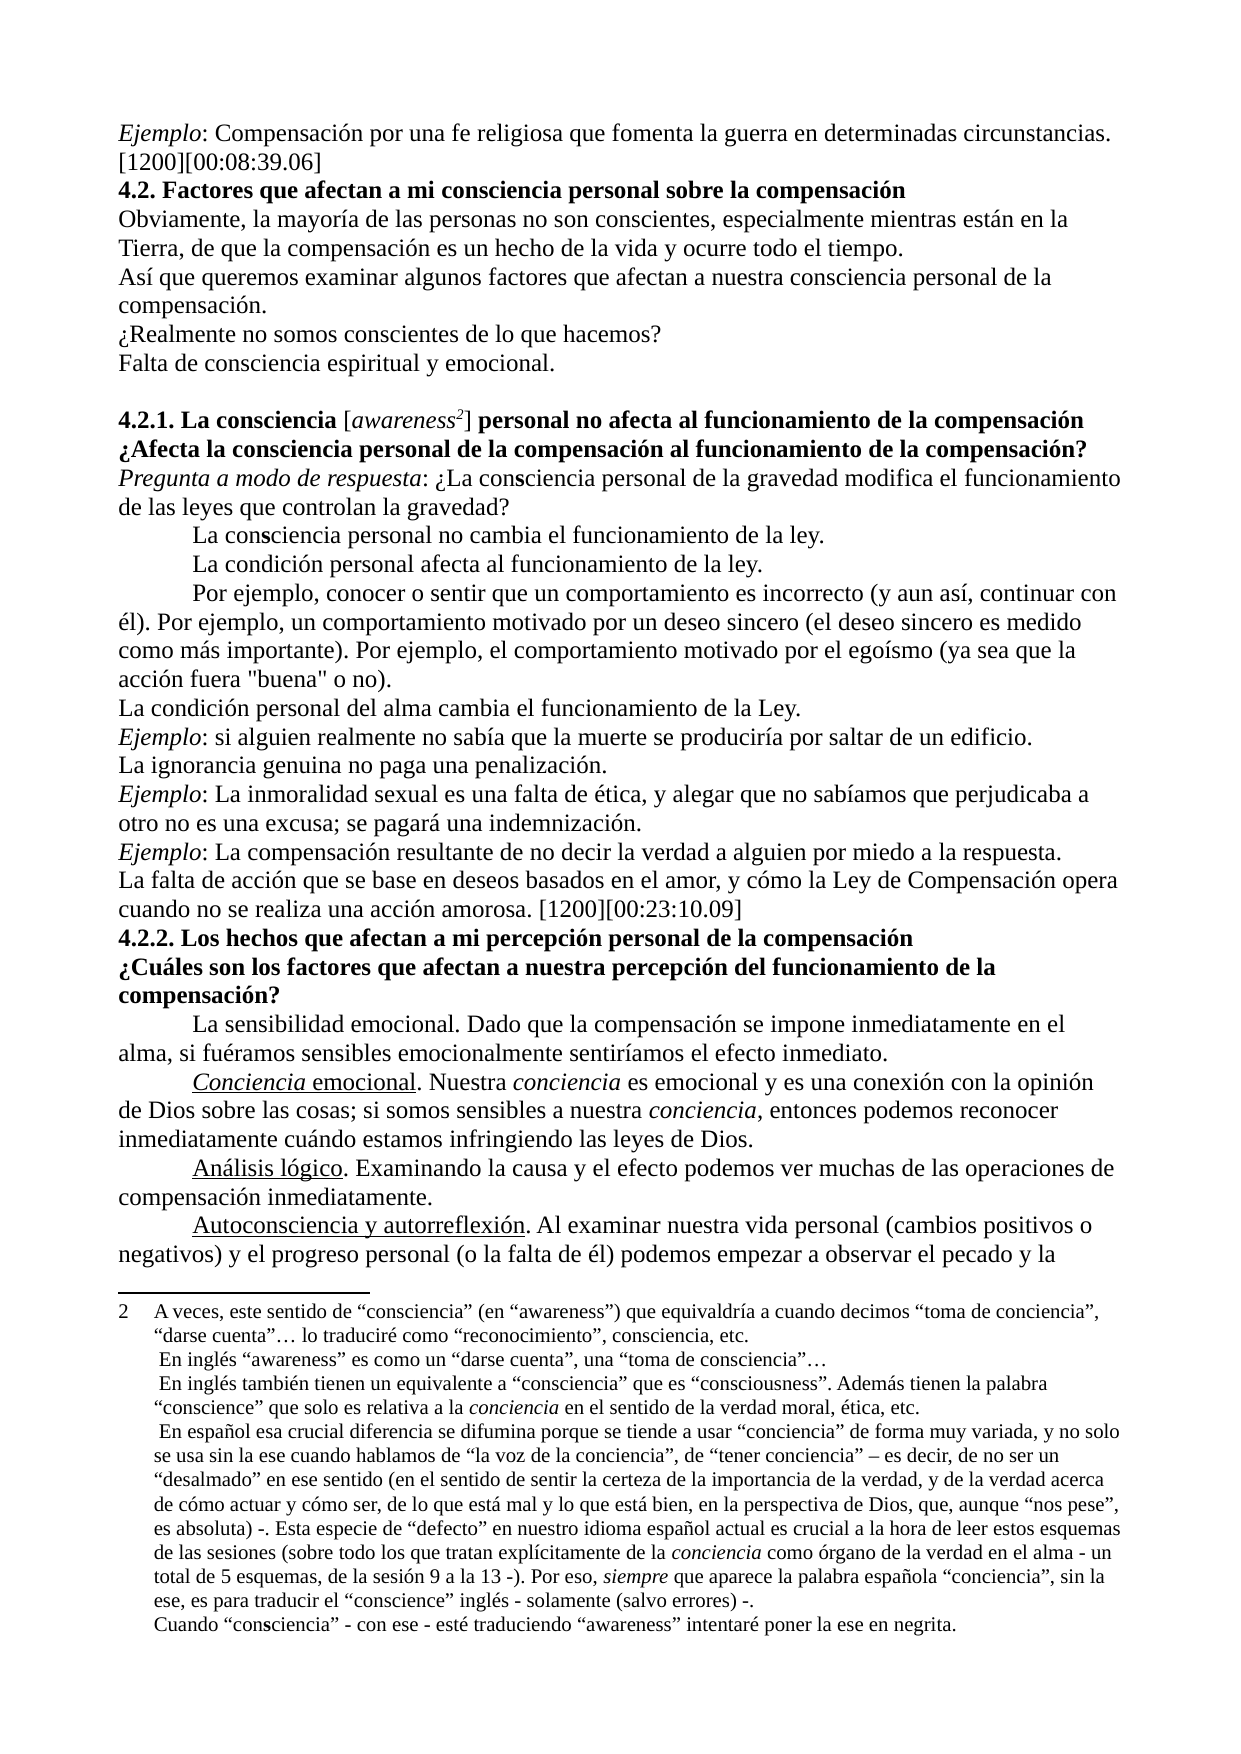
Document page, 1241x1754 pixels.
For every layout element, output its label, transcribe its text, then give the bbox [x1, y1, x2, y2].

text A veces, este sentido de “consciencia” (en “awareness”) que equivaldría a cuando decimos “toma de conciencia”, “darse cuenta”… lo traduciré como “reconocimiento”, consciencia, etc. En inglés “awareness” es como un “darse cuenta”, una “toma de consciencia”… En inglés también tienen un equivalente a “consciencia” que es “consciousness”. Además tienen la palabra “conscience” que solo es relativa a la conciencia en el sentido de la verdad moral, ética, etc. En español esa crucial diferencia se difumina porque se tiende a usar “conciencia” de forma muy variada, y no solo se usa sin la ese cuando hablamos de “la voz de la conciencia”, de “tener conciencia” – es decir, de no ser un “desalmado” en ese sentido (en el sentido de sentir la certeza de la importancia de la verdad, y de la verdad acerca de cómo actuar y cómo ser, de lo que está mal y lo que está bien, en la perspectiva de Dios, que, aunque “nos pese”, es absoluta) -. Esta especie de “defecto” en nuestro idioma español actual es crucial a la hora de leer estos esquemas de las sesiones (sobre todo los que tratan explícitamente de la conciencia como órgano de la verdad en el alma - un total de 5 esquemas, de la sesión 9 a la 13 -). Por eso, siempre que aparece la palabra española “conciencia”, sin la ese, es para traducir el “conscience” inglés - solamente (salvo errores) -. [118, 1299, 1122, 1612]
text Pregunta a modo de respuesta: ¿La consciencia personal de la gravedad modifica el funcionamiento de las leyes que controlan la gravedad? [118, 463, 1122, 521]
text Ejemplo: La compensación resultante de no decir la verdad a alguien por miedo a la respuesta. [118, 837, 1122, 866]
text Obviamente, la mayoría de las personas no son conscientes, especialmente mientras están en la Tierra, de que la compensación es un hecho de la vida y ocurre todo el tiempo. [118, 204, 1122, 262]
text La falta de acción que se base en deseos basados en el amor, y cómo la Ley de Compensación opera cuando no se realiza una acción amorosa. [1200][00:23:10.09] [118, 866, 1122, 923]
text La consciencia personal no cambia el funcionamiento de la ley. [118, 521, 1122, 549]
text La sensibilidad emocional. Dado que la compensación se impone inmediatamente en el alma, si fuéramos sensibles emocionalmente sentiríamos el efecto inmediato. [118, 1009, 1122, 1067]
text ¿Realmente no somos conscientes de lo que hacemos? [118, 319, 1122, 348]
text La ignorancia genuina no paga una penalización. [118, 751, 1122, 779]
text La condición personal afecta al funcionamiento de la ley. Por ejemplo, conocer o sentir que un comportamiento es incorrecto (y aun así, continuar con él). Por ejemplo, un comportamiento motivado por un deseo sincero (el deseo sincero es medido como más importante). Por ejemplo, el comportamiento motivado por el egoísmo (ya sea que la acción fuera "buena" o no). [118, 549, 1122, 693]
text 4.2. Factores que afectan a mi consciencia personal sobre la compensación [118, 176, 1122, 204]
text Cuando “consciencia” - con ese - esté traduciendo “awareness” intentaré poner la ese en negrita. [118, 1612, 1122, 1636]
text Así que queremos examinar algunos factores que afectan a nuestra consciencia personal de la compensación. [118, 262, 1122, 319]
text compensación? [118, 981, 1122, 1009]
text La condición personal del alma cambia el funcionamiento de la Ley. [118, 693, 1122, 722]
text Ejemplo: La inmoralidad sexual es una falta de ética, y alegar que no sabíamos que perjudicaba a otro no es una excusa; se pagará una indemnización. [118, 779, 1122, 837]
text 4.2.2. Los hechos que afectan a mi percepción personal de la compensación [118, 923, 1122, 952]
text Análisis lógico. Examinando la causa y el efecto podemos ver muchas de las operaciones de compensación inmediatamente. Autoconsciencia y autorreflexión. Al examinar nuestra vida personal (cambios positivos o negativos) y el progreso personal (o la falta de él) podemos empezar a observar el pecado y la [118, 1153, 1122, 1268]
text ¿Afecta la consciencia personal de la compensación al funcionamiento de la compensación? [118, 434, 1122, 463]
text Ejemplo: si alguien realmente no sabía que la muerte se produciría por saltar de un edificio. [118, 722, 1122, 751]
text Falta de consciencia espiritual y emocional. [118, 348, 1122, 377]
text 4.2.1. La consciencia [awareness] personal no afecta al funcionamiento de la compensación [118, 406, 1122, 434]
text Ejemplo: Compensación por una fe religiosa que fomenta la guerra en determinadas circunstancias. [1200][00:08:39.06] [118, 118, 1122, 176]
text Conciencia emocional. Nuestra conciencia es emocional y es una conexión con la opinión de Dios sobre las cosas; si somos sensibles a nuestra conciencia, entonces podemos reconocer inmediatamente cuándo estamos infringiendo las leyes de Dios. [118, 1067, 1122, 1153]
text ¿Cuáles son los factores que afectan a nuestra percepción del funcionamiento de la [118, 952, 1122, 981]
